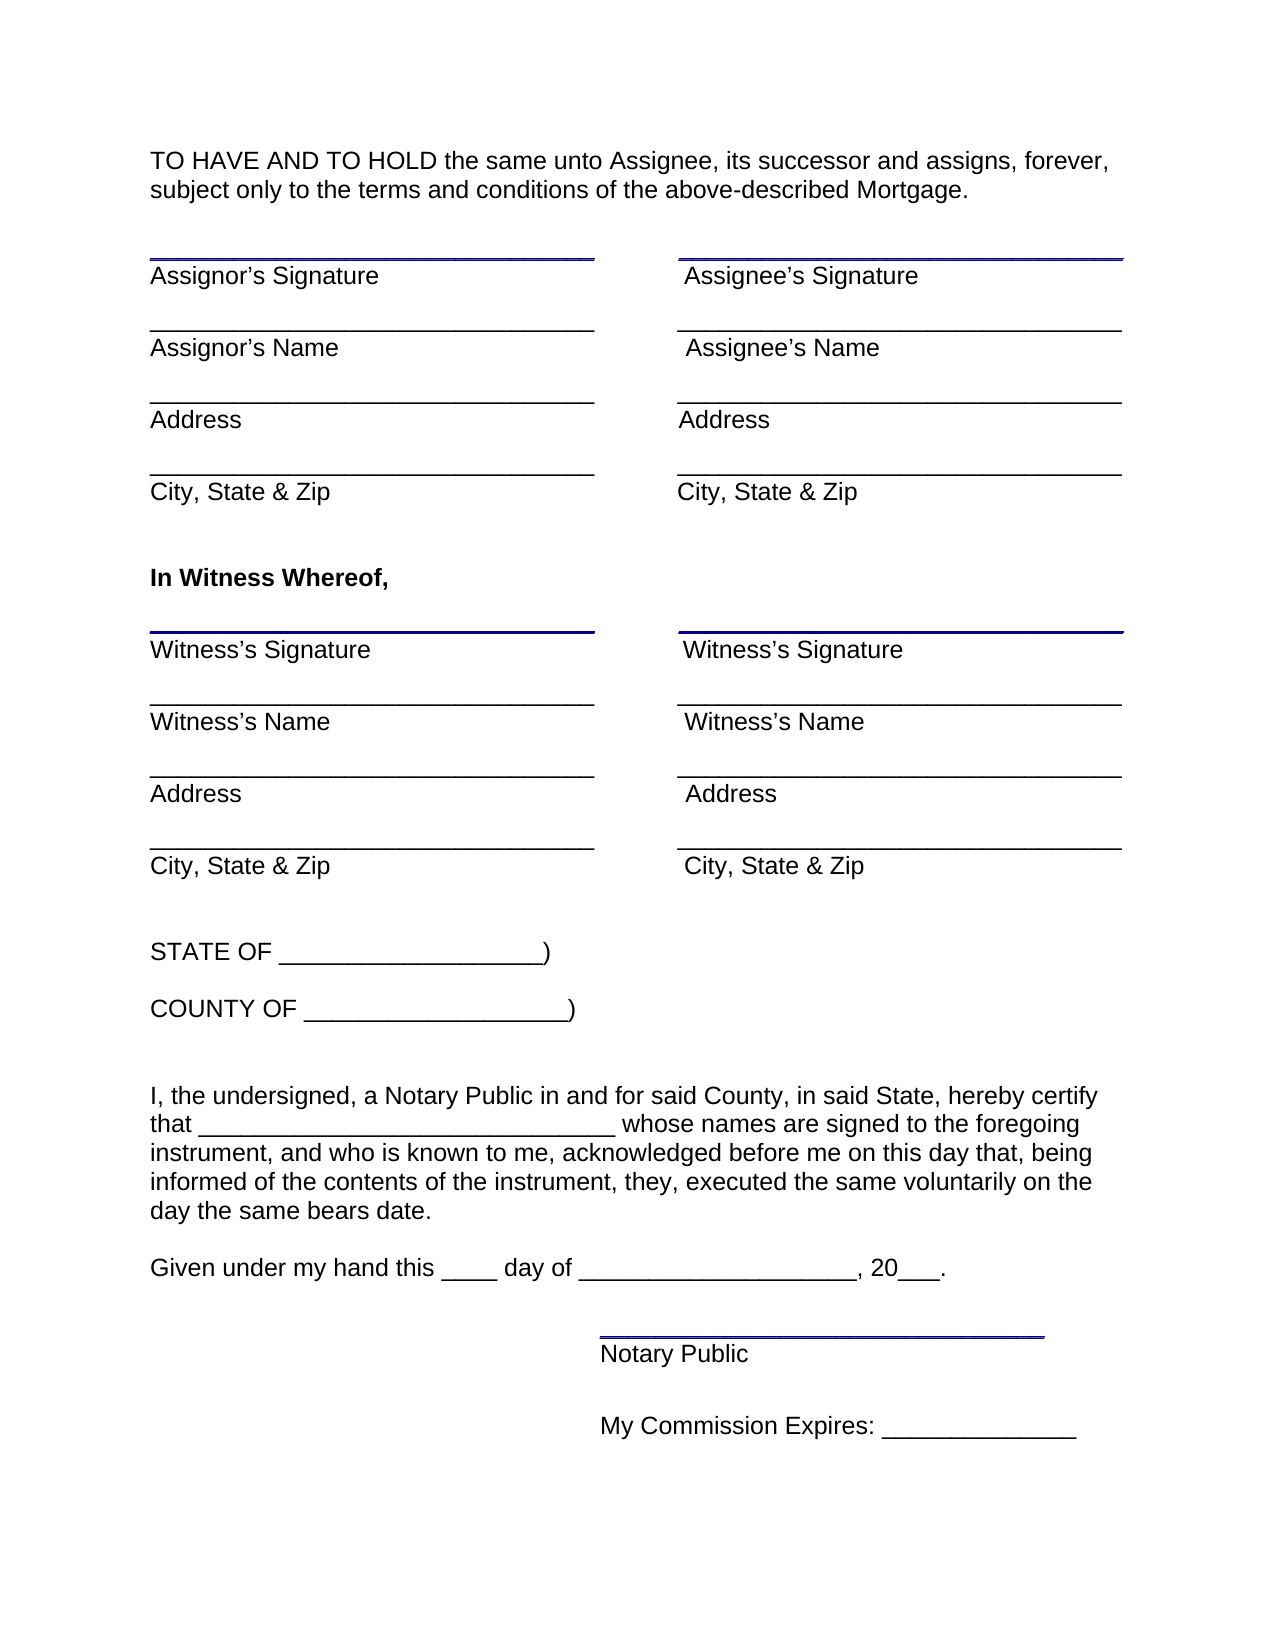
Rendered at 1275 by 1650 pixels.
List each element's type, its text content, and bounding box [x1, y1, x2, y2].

text STATE OF ___________________) [150, 937, 1125, 966]
text TO HAVE AND TO HOLD the same unto Assignee, its successor and assigns, forever, subject only to the terms and conditions of the above-described Mortgage. [150, 146, 1125, 204]
text ________________________________ ________________________________ [150, 376, 1125, 405]
text Given under my hand this ____ day of ____________________, 20___. [150, 1253, 1125, 1282]
text ________________________________ ________________________________ [150, 606, 1125, 635]
text I, the undersigned, a Notary Public in and for said County, in said State, hereby certify that ______________________________ whose names are signed to the foregoing instrument, and who is known to me, acknowledged before me on this day that, being informed of the contents of the instrument, they, executed the same voluntarily on the day the same bears date. [150, 1081, 1125, 1224]
text Assignor’s Signature Assignee’s Signature [150, 261, 1125, 290]
text ________________________________ ________________________________ [150, 304, 1125, 333]
text In Witness Whereof, [150, 563, 1125, 592]
text ________________________________ ________________________________ [150, 822, 1125, 851]
text Assignor’s Name Assignee’s Name [150, 333, 1125, 362]
text ________________________________ ________________________________ [150, 232, 1125, 261]
text City, State & Zip City, State & Zip [150, 477, 1125, 506]
text ________________________________ ________________________________ [150, 678, 1125, 707]
text Address Address [150, 779, 1125, 807]
text My Commission Expires: ______________ [525, 1411, 1125, 1440]
text Address Address [150, 405, 1125, 434]
text Witness’s Name Witness’s Name [150, 707, 1125, 736]
text ________________________________ ________________________________ [150, 448, 1125, 477]
text ________________________________ ________________________________ [150, 750, 1125, 779]
text City, State & Zip City, State & Zip [150, 851, 1125, 879]
text Witness’s Signature Witness’s Signature [150, 635, 1125, 664]
text COUNTY OF ___________________) [150, 994, 1125, 1023]
text ________________________________ Notary Public [600, 1311, 1125, 1368]
